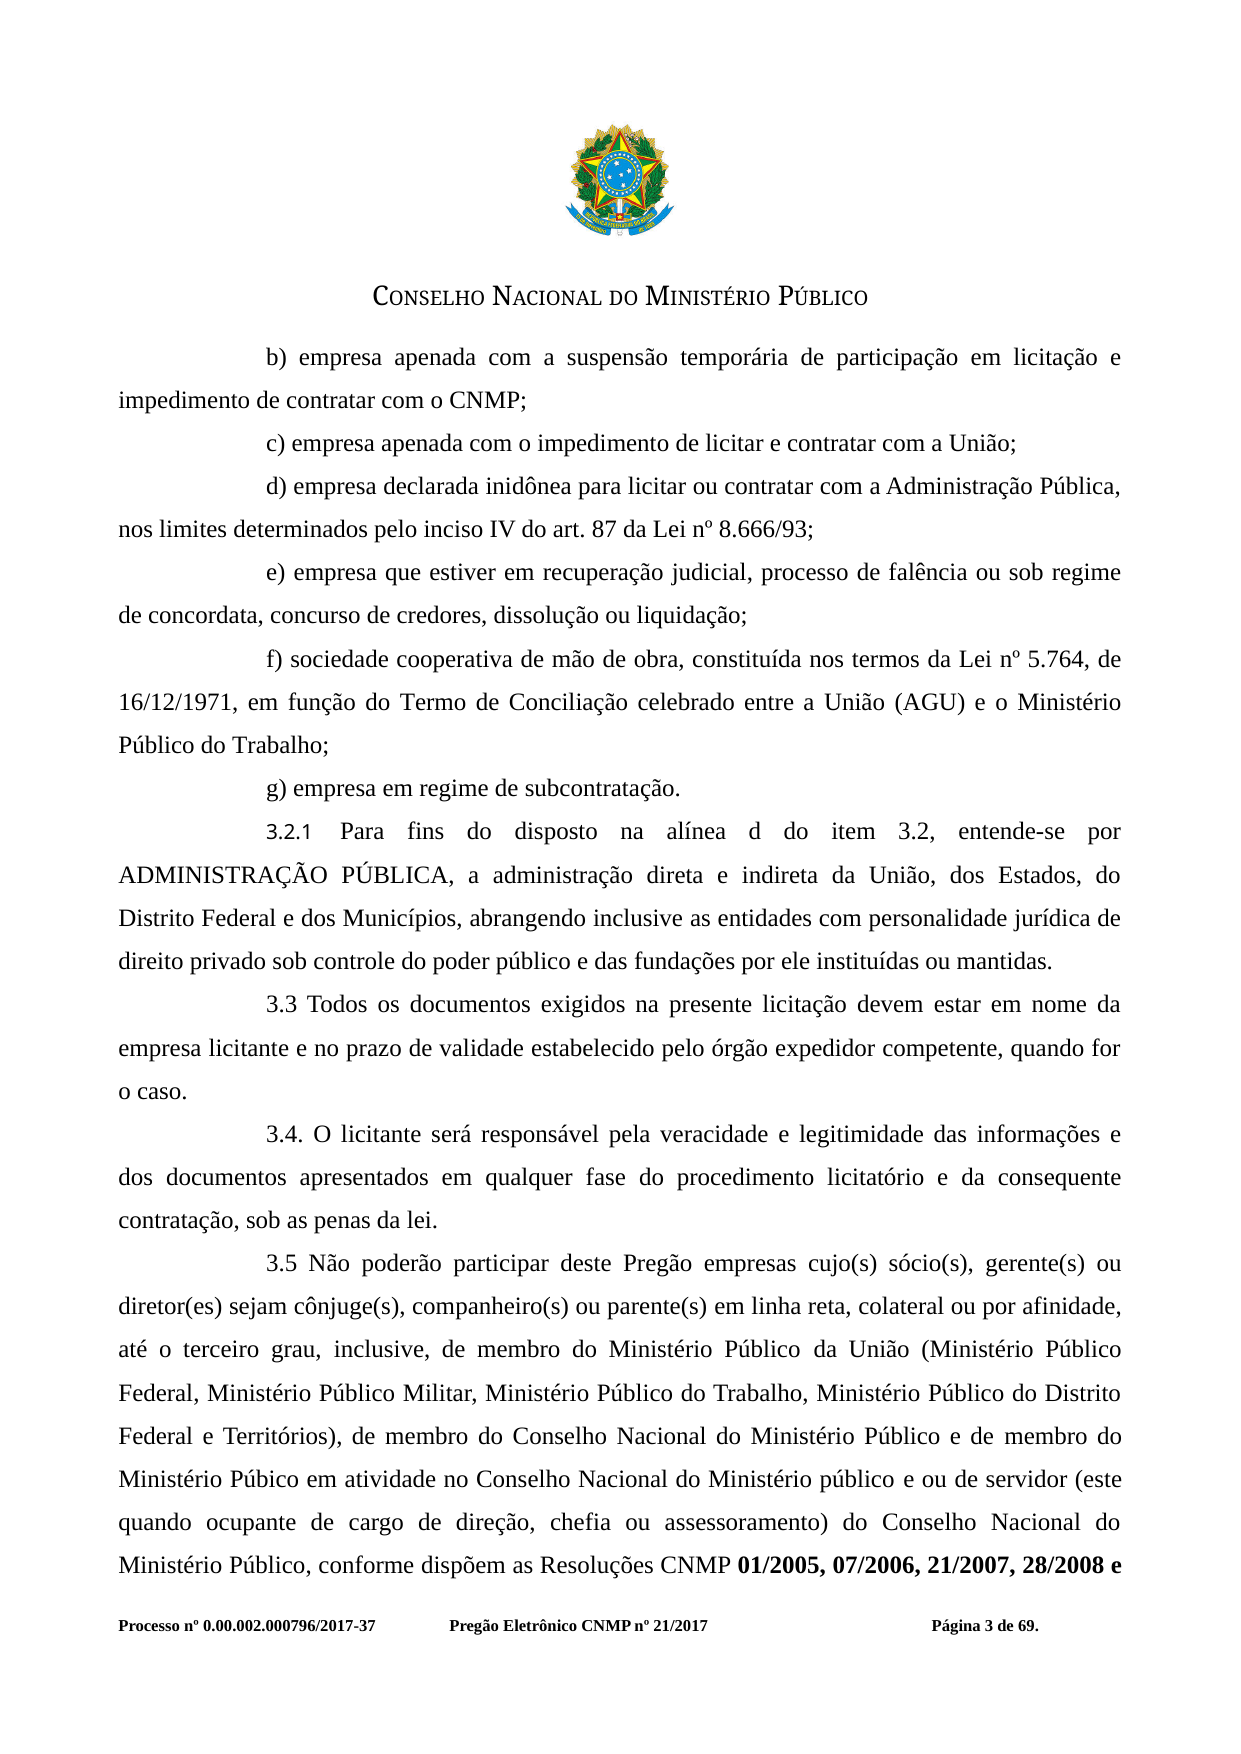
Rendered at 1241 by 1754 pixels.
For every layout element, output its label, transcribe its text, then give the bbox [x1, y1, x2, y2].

text b) empresa apenada com a suspensão temporária de participação em licitação e impedimento de contratar com o CNMP; [118, 342, 1122, 414]
text 3.3 Todos os documentos exigidos na presente licitação devem estar em nome da empresa licitante e no prazo de validade estabelecido pelo órgão expedidor competente, quando for o caso. [118, 989, 1122, 1104]
list Para fins do disposto na alínea d do item 3.2, entende-se por ADMINISTRAÇÃO PÚBLICA, a administração direta e indireta da União, dos Estados, do Distrito Federal e dos Municípios, abrangendo inclusive as entidades com personalidade jurídica de direito privado sob controle do poder público e das fundações por ele instituídas ou mantidas. [118, 816, 1122, 975]
text 3.5 Não poderão participar deste Pregão empresas cujo(s) sócio(s), gerente(s) ou diretor(es) sejam cônjuge(s), companheiro(s) ou parente(s) em linha reta, colateral ou por afinidade, até o terceiro grau, inclusive, de membro do Ministério Público da União (Ministério Público Federal, Ministério Público Militar, Ministério Público do Trabalho, Ministério Público do Distrito Federal e Territórios), de membro do Conselho Nacional do Ministério Público e de membro do Ministério Púbico em atividade no Conselho Nacional do Ministério público e ou de servidor (este quando ocupante de cargo de direção, chefia ou assessoramento) do Conselho Nacional do Ministério Público, conforme dispõem as Resoluções CNMP 01/2005, 07/2006, 21/2007, 28/2008 e [118, 1248, 1122, 1579]
text e) empresa que estiver em recuperação judicial, processo de falência ou sob regime de concordata, concurso de credores, dissolução ou liquidação; [118, 557, 1122, 629]
text c) empresa apenada com o impedimento de licitar e contratar com a União; [118, 428, 1122, 457]
text f) sociedade cooperativa de mão de obra, constituída nos termos da Lei nº 5.764, de 16/12/1971, em função do Termo de Conciliação celebrado entre a União (AGU) e o Ministério Público do Trabalho; [118, 644, 1122, 759]
text d) empresa declarada inidônea para licitar ou contratar com a Administração Pública, nos limites determinados pelo inciso IV do art. 87 da Lei nº 8.666/93; [118, 471, 1122, 543]
text 3.4. O licitante será responsável pela veracidade e legitimidade das informações e dos documentos apresentados em qualquer fase do procedimento licitatório e da consequente contratação, sob as penas da lei. [118, 1119, 1122, 1234]
text g) empresa em regime de subcontratação. [118, 773, 1122, 802]
